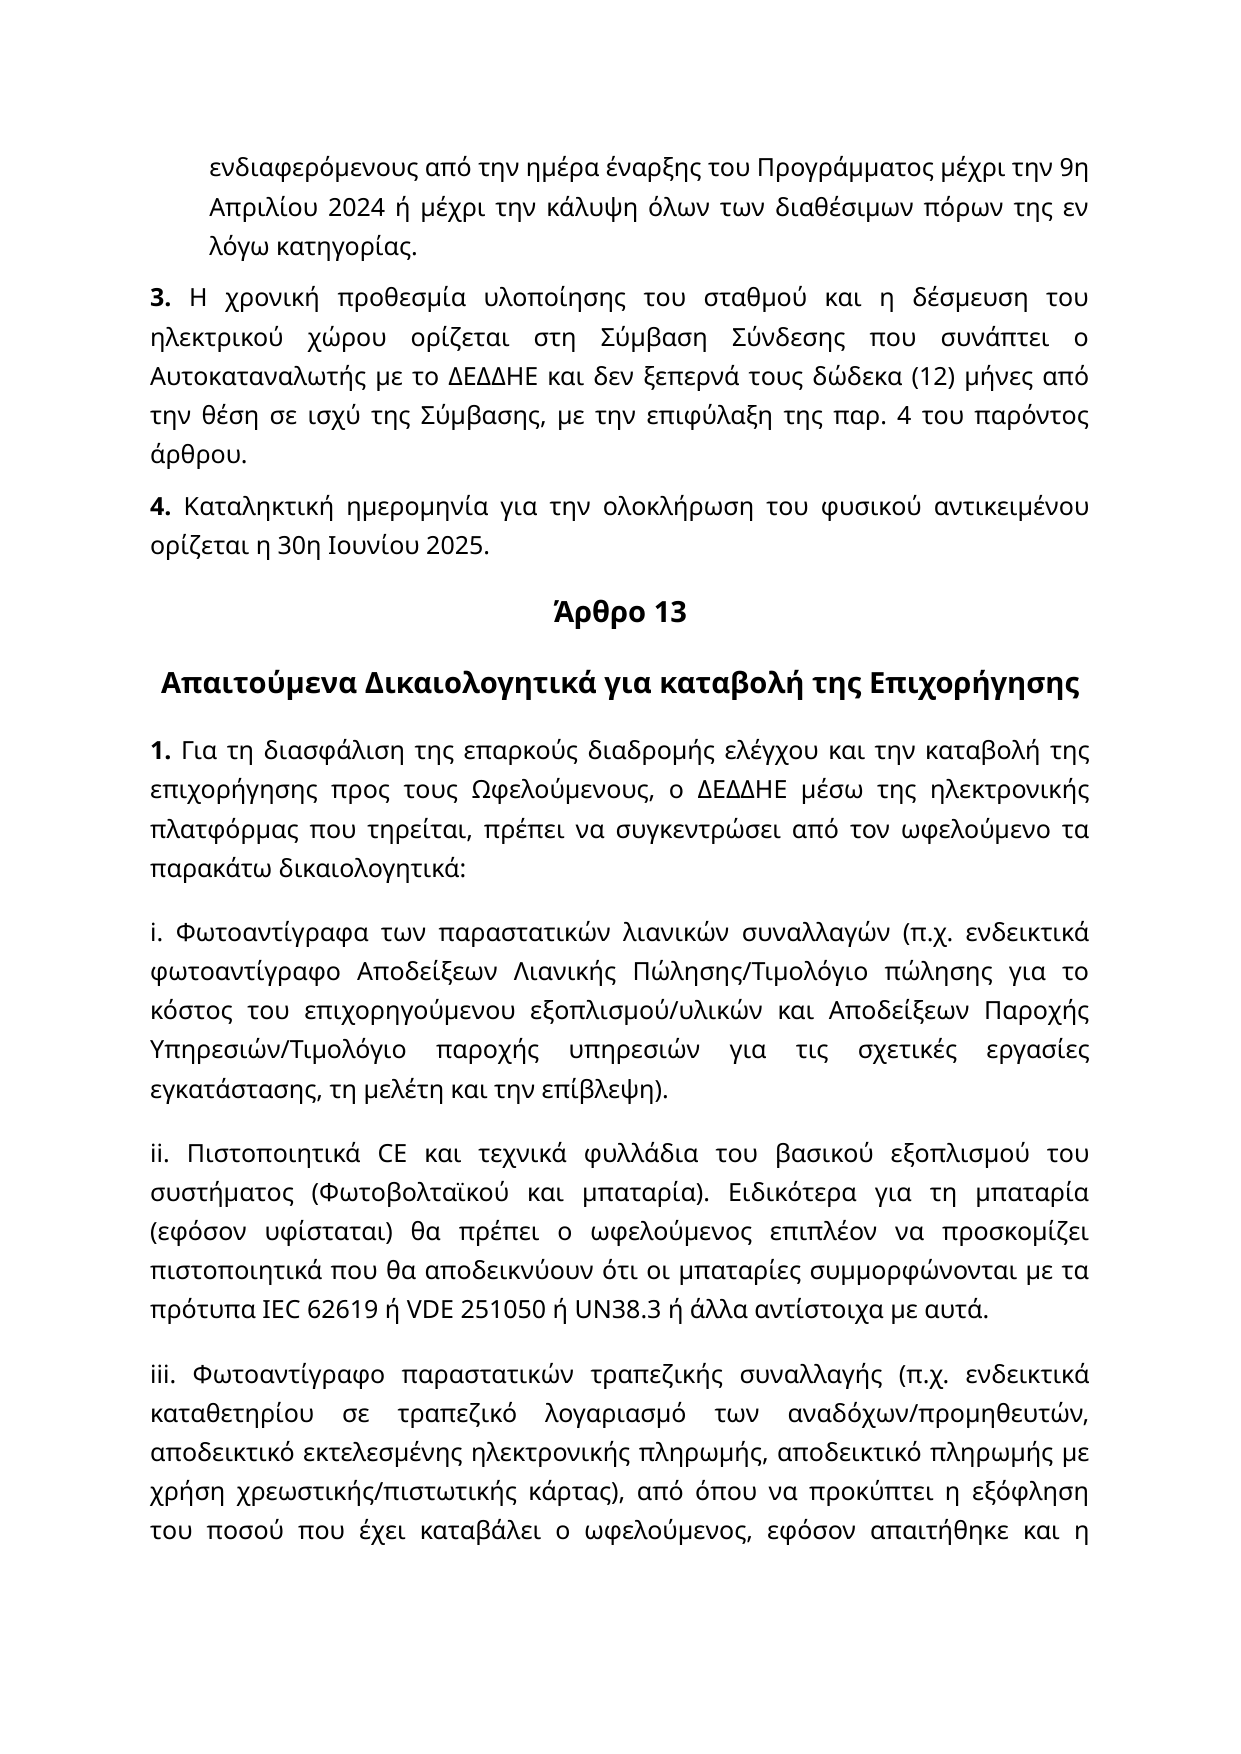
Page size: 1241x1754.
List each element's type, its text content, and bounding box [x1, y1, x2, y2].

text 4. Καταληκτική ημερομηνία για την ολοκλήρωση του φυσικού αντικειμένου ορίζεται η 30η Ιουνίου 2025. [150, 488, 1090, 562]
text iii. Φωτοαντίγραφο παραστατικών τραπεζικής συναλλαγής (π.χ. ενδεικτικά καταθετηρίου σε τραπεζικό λογαριασμό των αναδόχων/προμηθευτών, αποδεικτικό εκτελεσμένης ηλεκτρονικής πληρωμής, αποδεικτικό πληρωμής με χρήση χρεωστικής/πιστωτικής κάρτας), από όπου να προκύπτει η εξόφληση του ποσού που έχει καταβάλει ο ωφελούμενος, εφόσον απαιτήθηκε και η [150, 1356, 1090, 1547]
subtitle Απαιτούμενα Δικαιολογητικά για καταβολή της Επιχορήγησης [150, 662, 1090, 702]
text ii. Πιστοποιητικά CE και τεχνικά φυλλάδια του βασικού εξοπλισμού του συστήματος (Φωτοβολταϊκού και μπαταρία). Ειδικότερα για τη μπαταρία (εφόσον υφίσταται) θα πρέπει ο ωφελούμενος επιπλέον να προσκομίζει πιστοποιητικά που θα αποδεικνύουν ότι οι μπαταρίες συμμορφώνονται με τα πρότυπα IEC 62619 ή VDE 251050 ή UN38.3 ή άλλα αντίστοιχα με αυτά. [150, 1135, 1090, 1326]
list ενδιαφερόμενους από την ημέρα έναρξης του Προγράμματος μέχρι την 9η Απριλίου 2024 ή μέχρι την κάλυψη όλων των διαθέσιμων πόρων της εν λόγω κατηγορίας. [150, 150, 1090, 262]
subtitle Άρθρο 13 [150, 592, 1090, 631]
text 3. Η χρονική προθεσμία υλοποίησης του σταθμού και η δέσμευση του ηλεκτρικού χώρου ορίζεται στη Σύμβαση Σύνδεσης που συνάπτει ο Αυτοκαταναλωτής με το ΔΕΔΔΗΕ και δεν ξεπερνά τους δώδεκα (12) μήνες από την θέση σε ισχύ της Σύμβασης, με την επιφύλαξη της παρ. 4 του παρόντος άρθρου. [150, 280, 1090, 471]
text i. Φωτοαντίγραφα των παραστατικών λιανικών συναλλαγών (π.χ. ενδεικτικά φωτοαντίγραφο Αποδείξεων Λιανικής Πώλησης/Τιμολόγιο πώλησης για το κόστος του επιχορηγούμενου εξοπλισμού/υλικών και Αποδείξεων Παροχής Υπηρεσιών/Τιμολόγιο παροχής υπηρεσιών για τις σχετικές εργασίες εγκατάστασης, τη μελέτη και την επίβλεψη). [150, 914, 1090, 1105]
text 1. Για τη διασφάλιση της επαρκούς διαδρομής ελέγχου και την καταβολή της επιχορήγησης προς τους Ωφελούμενους, ο ΔΕΔΔΗΕ μέσω της ηλεκτρονικής πλατφόρμας που τηρείται, πρέπει να συγκεντρώσει από τον ωφελούμενο τα παρακάτω δικαιολογητικά: [150, 733, 1090, 884]
